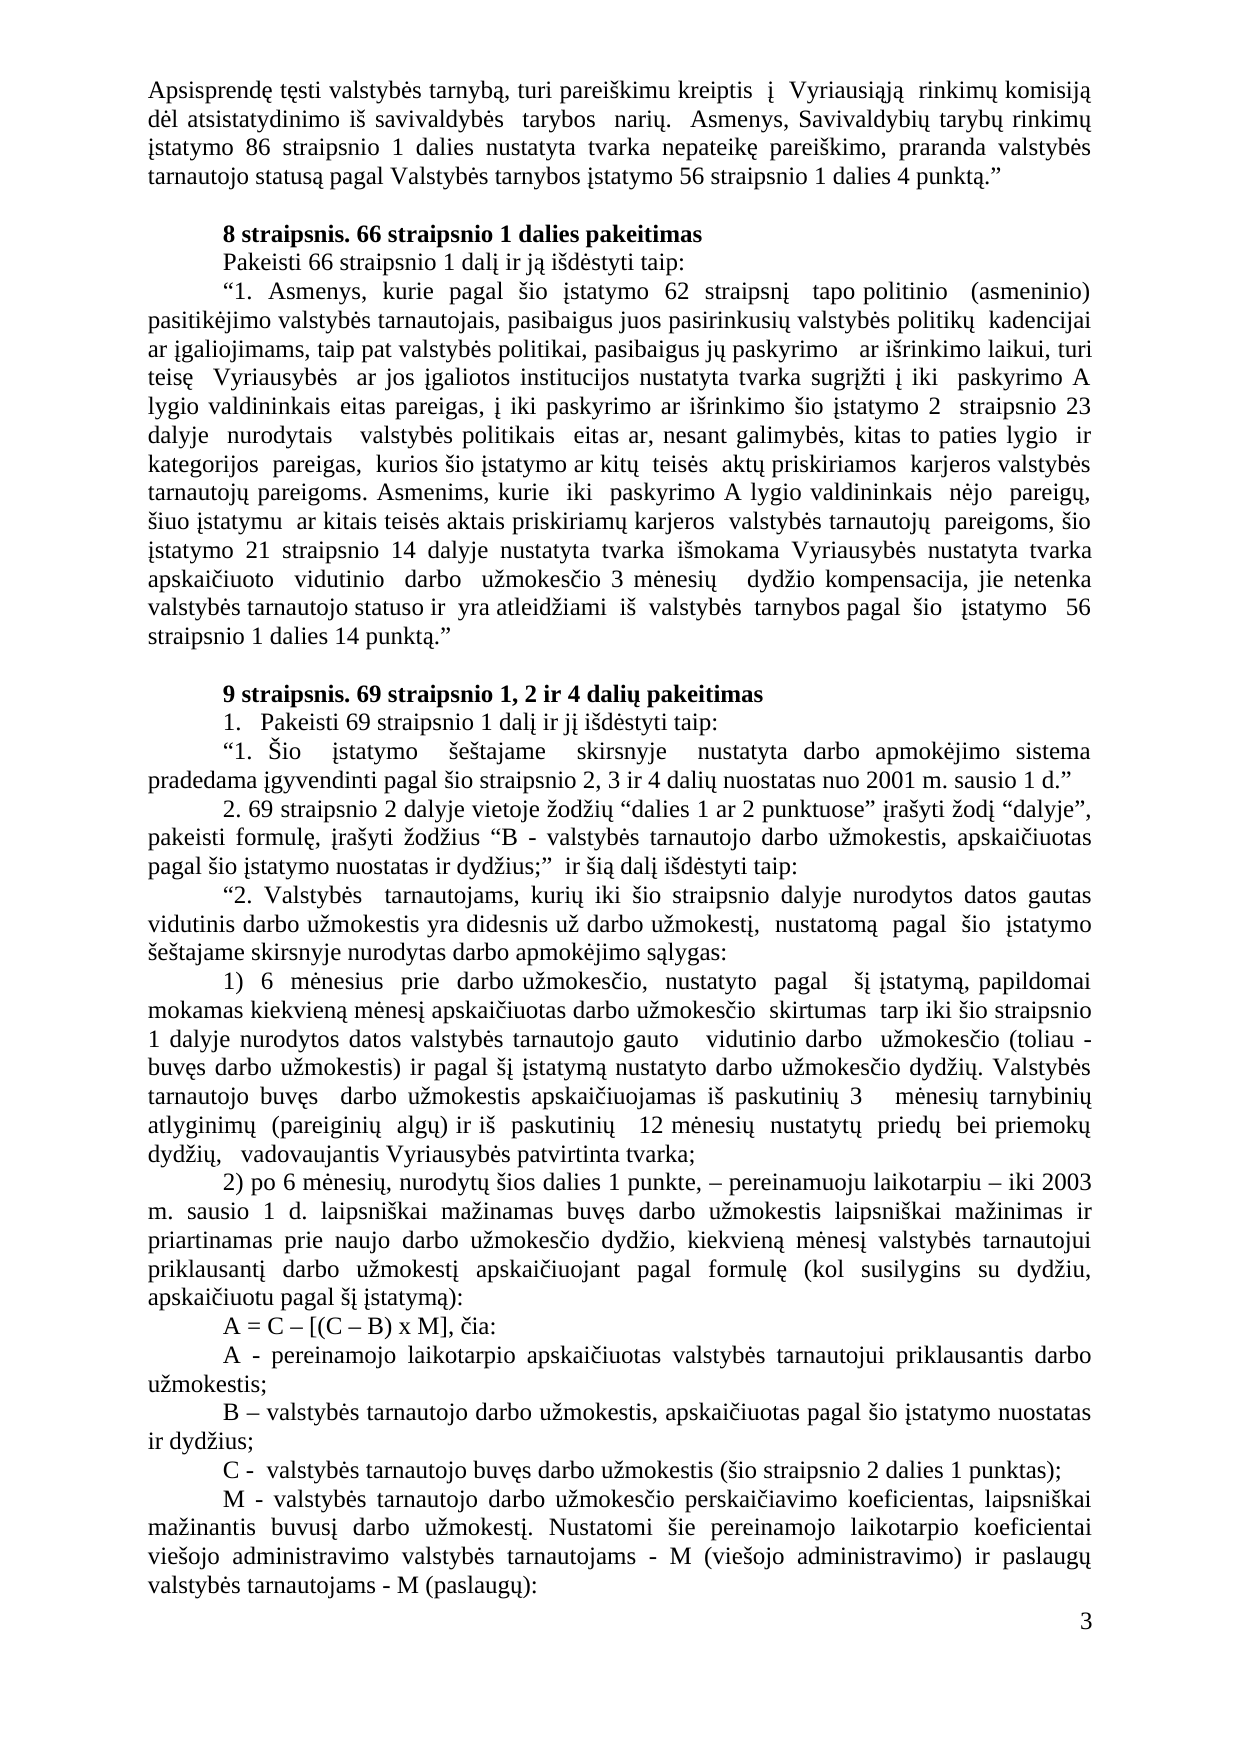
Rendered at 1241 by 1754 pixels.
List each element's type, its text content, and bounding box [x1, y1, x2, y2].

text 8 straipsnis. 66 straipsnio 1 dalies pakeitimas [148, 219, 1092, 247]
text 1. Pakeisti 69 straipsnio 1 dalį ir jį išdėstyti taip: [223, 707, 1092, 736]
text Apsisprendę tęsti valstybės tarnybą, turi pareiškimu kreiptis į Vyriausiąją rinkimų komisiją dėl atsistatydinimo iš savivaldybės tarybos narių. Asmenys, Savivaldybių tarybų rinkimų įstatymo 86 straipsnio 1 dalies nustatyta tvarka nepateikę pareiškimo, praranda valstybės tarnautojo statusą pagal Valstybės tarnybos įstatymo 56 straipsnio 1 dalies 4 punktą.” [148, 75, 1092, 190]
text A - pereinamojo laikotarpio apskaičiuotas valstybės tarnautojui priklausantis darbo užmokestis; [148, 1340, 1092, 1397]
text “1. Šio įstatymo šeštajame skirsnyje nustatyta darbo apmokėjimo sistema pradedama įgyvendinti pagal šio straipsnio 2, 3 ir 4 dalių nuostatas nuo 2001 m. sausio 1 d.” [148, 736, 1092, 794]
text “1. Asmenys, kurie pagal šio įstatymo 62 straipsnį tapo politinio (asmeninio) pasitikėjimo valstybės tarnautojais, pasibaigus juos pasirinkusių valstybės politikų kadencijai ar įgaliojimams, taip pat valstybės politikai, pasibaigus jų paskyrimo ar išrinkimo laikui, turi teisę Vyriausybės ar jos įgaliotos institucijos nustatyta tvarka sugrįžti į iki paskyrimo A lygio valdininkais eitas pareigas, į iki paskyrimo ar išrinkimo šio įstatymo 2 straipsnio 23 dalyje nurodytais valstybės politikais eitas ar, nesant galimybės, kitas to paties lygio ir kategorijos pareigas, kurios šio įstatymo ar kitų teisės aktų priskiriamos karjeros valstybės tarnautojų pareigoms. Asmenims, kurie iki paskyrimo A lygio valdininkais nėjo pareigų, šiuo įstatymu ar kitais teisės aktais priskiriamų karjeros valstybės tarnautojų pareigoms, šio įstatymo 21 straipsnio 14 dalyje nustatyta tvarka išmokama Vyriausybės nustatyta tvarka apskaičiuoto vidutinio darbo užmokesčio 3 mėnesių dydžio kompensacija, jie netenka valstybės tarnautojo statuso ir yra atleidžiami iš valstybės tarnybos pagal šio įstatymo 56 straipsnio 1 dalies 14 punktą.” [148, 276, 1092, 650]
text 1) 6 mėnesius prie darbo užmokesčio, nustatyto pagal šį įstatymą, papildomai mokamas kiekvieną mėnesį apskaičiuotas darbo užmokesčio skirtumas tarp iki šio straipsnio 1 dalyje nurodytos datos valstybės tarnautojo gauto vidutinio darbo užmokesčio (toliau - buvęs darbo užmokestis) ir pagal šį įstatymą nustatyto darbo užmokesčio dydžių. Valstybės tarnautojo buvęs darbo užmokestis apskaičiuojamas iš paskutinių 3 mėnesių tarnybinių atlyginimų (pareiginių algų) ir iš paskutinių 12 mėnesių nustatytų priedų bei priemokų dydžių, vadovaujantis Vyriausybės patvirtinta tvarka; [148, 966, 1092, 1167]
text “2. Valstybės tarnautojams, kurių iki šio straipsnio dalyje nurodytos datos gautas vidutinis darbo užmokestis yra didesnis už darbo užmokestį, nustatomą pagal šio įstatymo šeštajame skirsnyje nurodytas darbo apmokėjimo sąlygas: [148, 880, 1092, 966]
text 2) po 6 mėnesių, nurodytų šios dalies 1 punkte, – pereinamuoju laikotarpiu – iki 2003 m. sausio 1 d. laipsniškai mažinamas buvęs darbo užmokestis laipsniškai mažinimas ir priartinamas prie naujo darbo užmokesčio dydžio, kiekvieną mėnesį valstybės tarnautojui priklausantį darbo užmokestį apskaičiuojant pagal formulę (kol susilygins su dydžiu, apskaičiuotu pagal šį įstatymą): [148, 1167, 1092, 1311]
text 2. 69 straipsnio 2 dalyje vietoje žodžių “dalies 1 ar 2 punktuose” įrašyti žodį “dalyje”, pakeisti formulę, įrašyti žodžius “B - valstybės tarnautojo darbo užmokestis, apskaičiuotas pagal šio įstatymo nuostatas ir dydžius;” ir šią dalį išdėstyti taip: [148, 794, 1092, 880]
text C - valstybės tarnautojo buvęs darbo užmokestis (šio straipsnio 2 dalies 1 punktas); [148, 1455, 1092, 1484]
text B – valstybės tarnautojo darbo užmokestis, apskaičiuotas pagal šio įstatymo nuostatas ir dydžius; [148, 1397, 1092, 1455]
text M - valstybės tarnautojo darbo užmokesčio perskaičiavimo koeficientas, laipsniškai mažinantis buvusį darbo užmokestį. Nustatomi šie pereinamojo laikotarpio koeficientai viešojo administravimo valstybės tarnautojams - M (viešojo administravimo) ir paslaugų valstybės tarnautojams - M (paslaugų): [148, 1484, 1092, 1599]
text 9 straipsnis. 69 straipsnio 1, 2 ir 4 dalių pakeitimas [148, 679, 1092, 707]
text Pakeisti 66 straipsnio 1 dalį ir ją išdėstyti taip: [148, 247, 1092, 276]
text A = C – [(C – B) x M], čia: [148, 1311, 1092, 1340]
